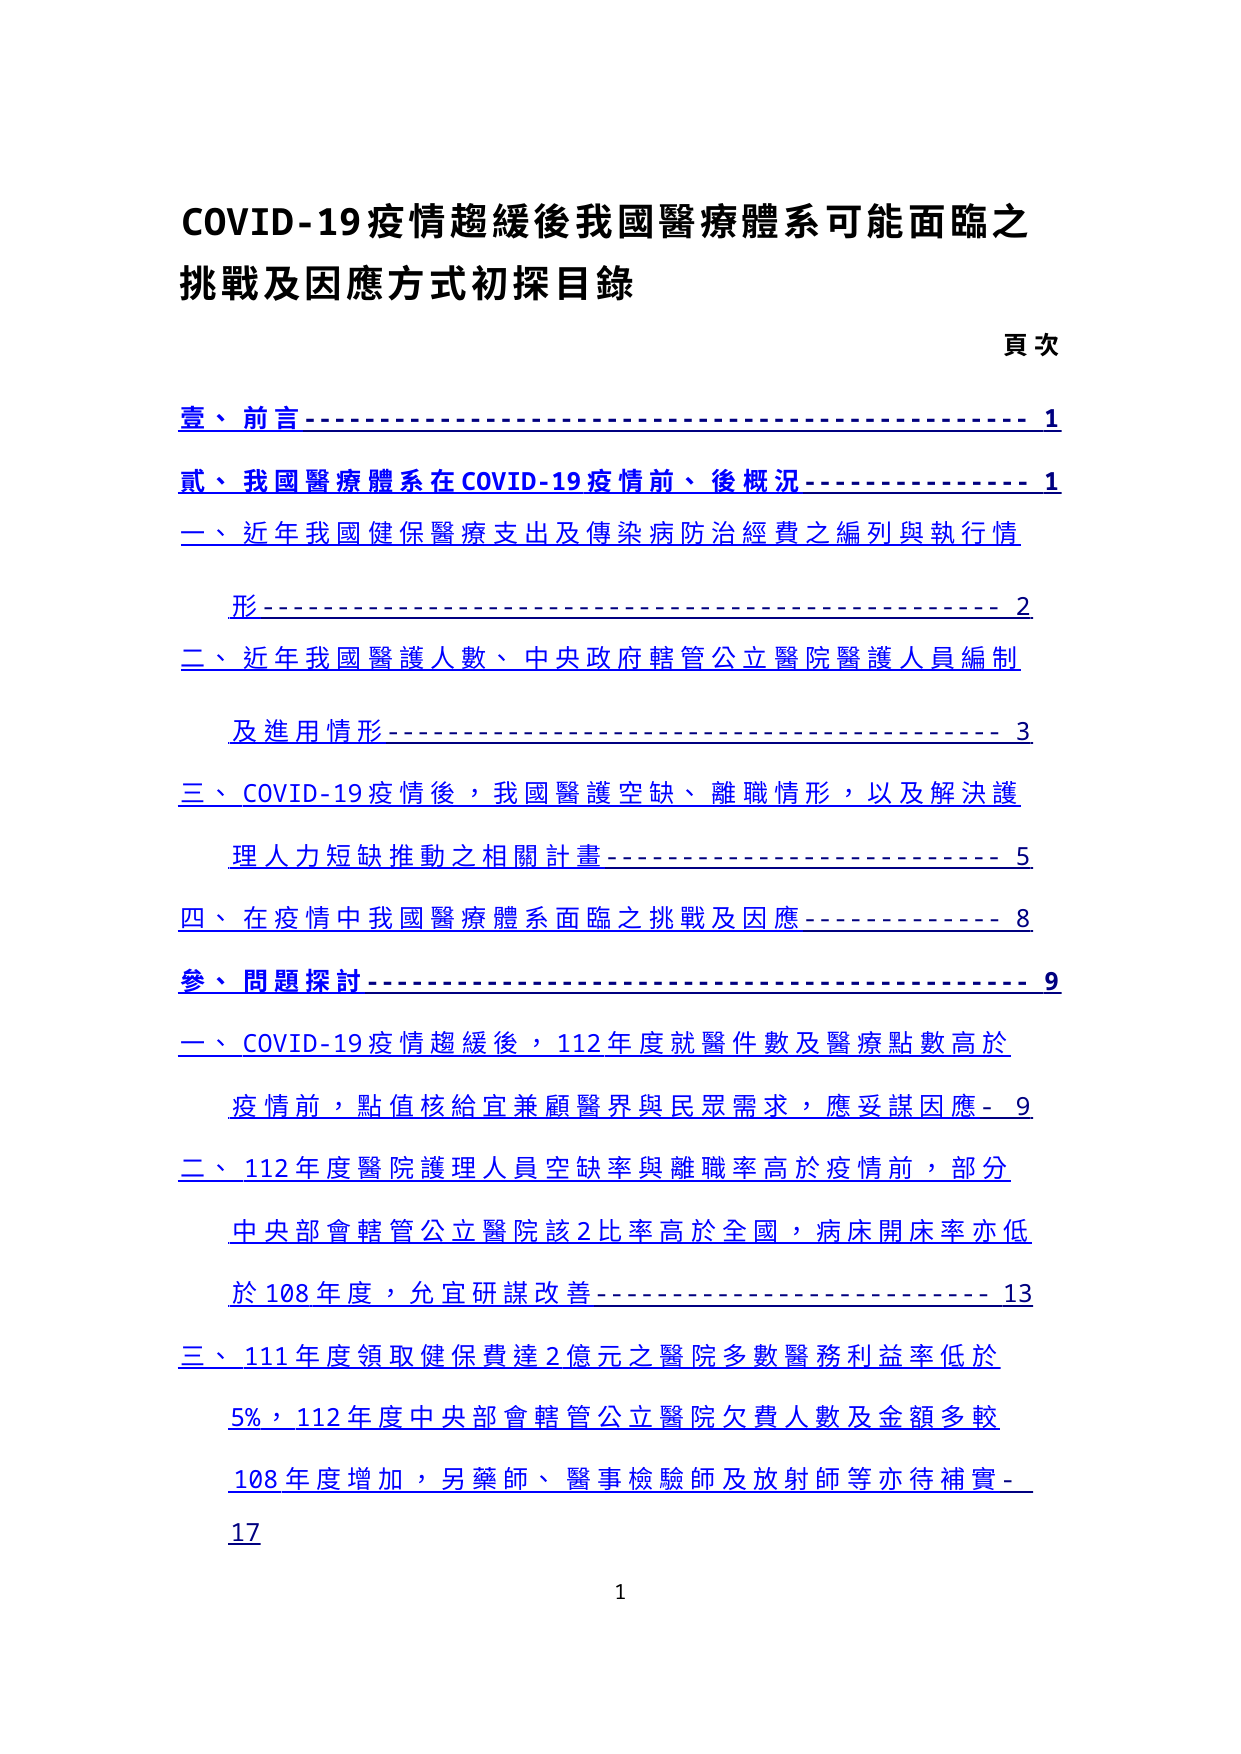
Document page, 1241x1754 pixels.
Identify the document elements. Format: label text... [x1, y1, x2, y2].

text 一、近年我國健保醫療支出及傳染病防治經費之編列與執行情形 2 [177, 493, 1033, 615]
text 四、在疫情中我國醫療體系面臨之挑戰及因應 8 [177, 865, 1033, 927]
text 二、112年度醫院護理人員空缺率與離職率高於疫情前，部分中央部會轄管公立醫院該2比率高於全國，病床開床率亦低於108年度，允宜研謀改善 13 [177, 1115, 1033, 1302]
text 二、近年我國醫護人數、中央政府轄管公立醫院醫護人員編制及進用情形 3 [177, 615, 1033, 740]
text 三、111年度領取健保費達2億元之醫院多數醫務利益率低於5%，112年度中央部會轄管公立醫院欠費人數及金額多較108年度增加，另藥師、醫事檢驗師及放射師等亦待補實 17 [177, 1302, 1033, 1552]
text 貳、我國醫療體系在COVID-19疫情前、後概況 1 [177, 427, 1063, 490]
text 頁次 [177, 302, 1063, 365]
text 一、COVID-19疫情趨緩後，112年度就醫件數及醫療點數高於疫情前，點值核給宜兼顧醫界與民眾需求，應妥謀因應 9 [177, 993, 1033, 1115]
text 壹、前言 1 [177, 365, 1063, 427]
text 參、問題探討 9 [177, 927, 1063, 990]
text COVID-19疫情趨緩後我國醫療體系可能面臨之挑戰及因應方式初探目錄 [177, 177, 1063, 302]
text 三、COVID-19疫情後，我國醫護空缺、離職情形，以及解決護理人力短缺推動之相關計畫 5 [177, 740, 1033, 865]
